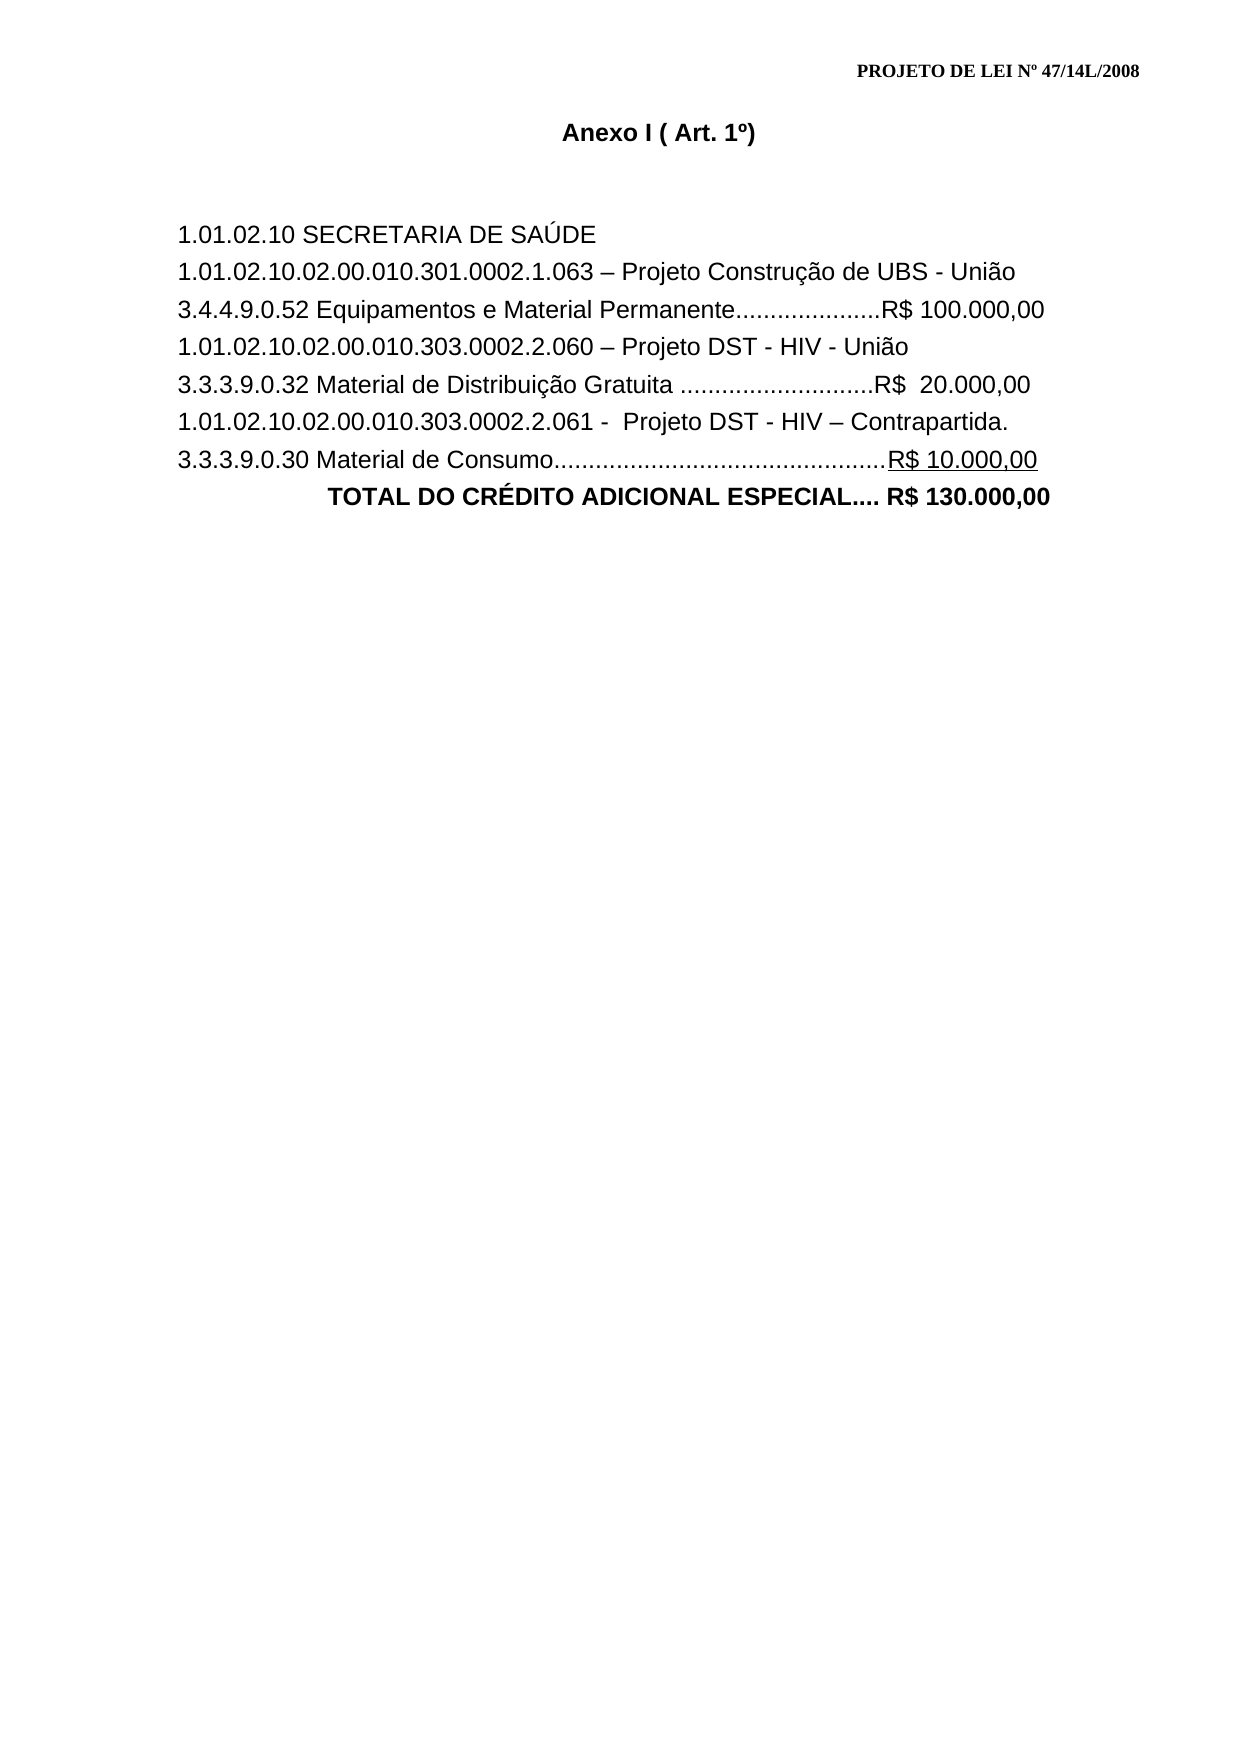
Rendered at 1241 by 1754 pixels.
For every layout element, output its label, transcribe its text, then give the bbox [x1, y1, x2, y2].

text 1.01.02.10.02.00.010.301.0002.1.063 – Projeto Construção de UBS - União [177, 251, 1140, 288]
text 3.3.3.9.0.30 Material de Consumo................................................R$ 10.000,00 [177, 438, 1140, 476]
text 3.3.3.9.0.32 Material de Distribuição Gratuita ............................R$ 20.000,00 [177, 363, 1140, 401]
text 3.4.4.9.0.52 Equipamentos e Material Permanente.....................R$ 100.000,00 [177, 288, 1140, 326]
text 1.01.02.10.02.00.010.303.0002.2.061 - Projeto DST - HIV – Contrapartida. [177, 401, 1140, 438]
subtitle Anexo I ( Art. 1º) [177, 114, 1140, 148]
text TOTAL DO CRÉDITO ADICIONAL ESPECIAL.... R$ 130.000,00 [177, 476, 1140, 513]
text 1.01.02.10.02.00.010.303.0002.2.060 – Projeto DST - HIV - União [177, 326, 1140, 363]
text 1.01.02.10 SECRETARIA DE SAÚDE [177, 213, 1140, 251]
